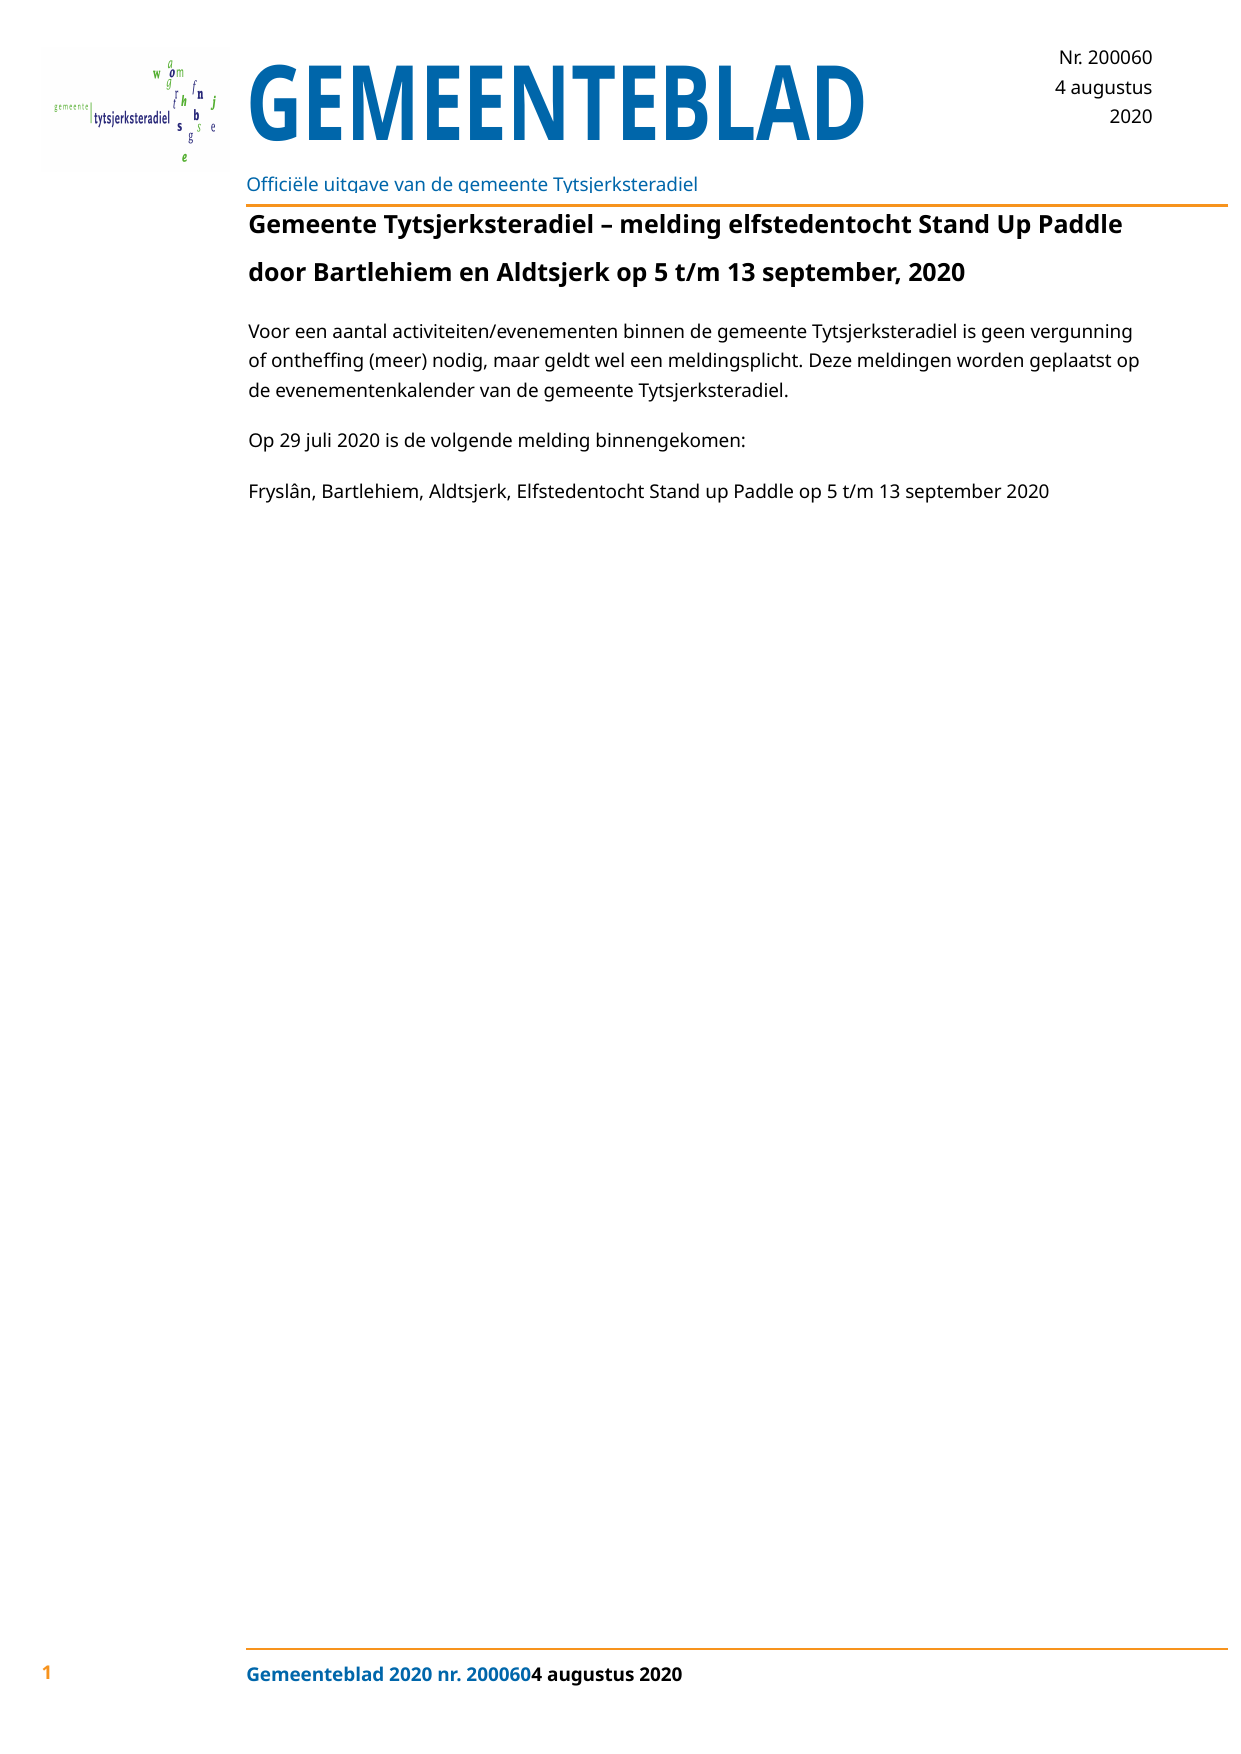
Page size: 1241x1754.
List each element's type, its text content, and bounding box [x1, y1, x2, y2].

text Voor een aantal activiteiten/evenementen binnen de gemeente Tytsjerksteradiel is geen vergunning of ontheffing (meer) nodig, maar geldt wel een meldingsplicht. Deze meldingen worden geplaatst op de evenementenkalender van de gemeente Tytsjerksteradiel. [248, 318, 1152, 403]
text Gemeente Tytsjerksteradiel – melding elfstedentocht Stand Up Paddle door Bartlehiem en Aldtsjerk op 5 t/m 13 september, 2020 [248, 207, 1152, 288]
picture [41, 47, 231, 172]
text Op 29 juli 2020 is de volgende melding binnengekomen: [248, 427, 1152, 453]
text Fryslân, Bartlehiem, Aldtsjerk, Elfstedentocht Stand up Paddle op 5 t/m 13 september 2020 [248, 478, 1152, 504]
